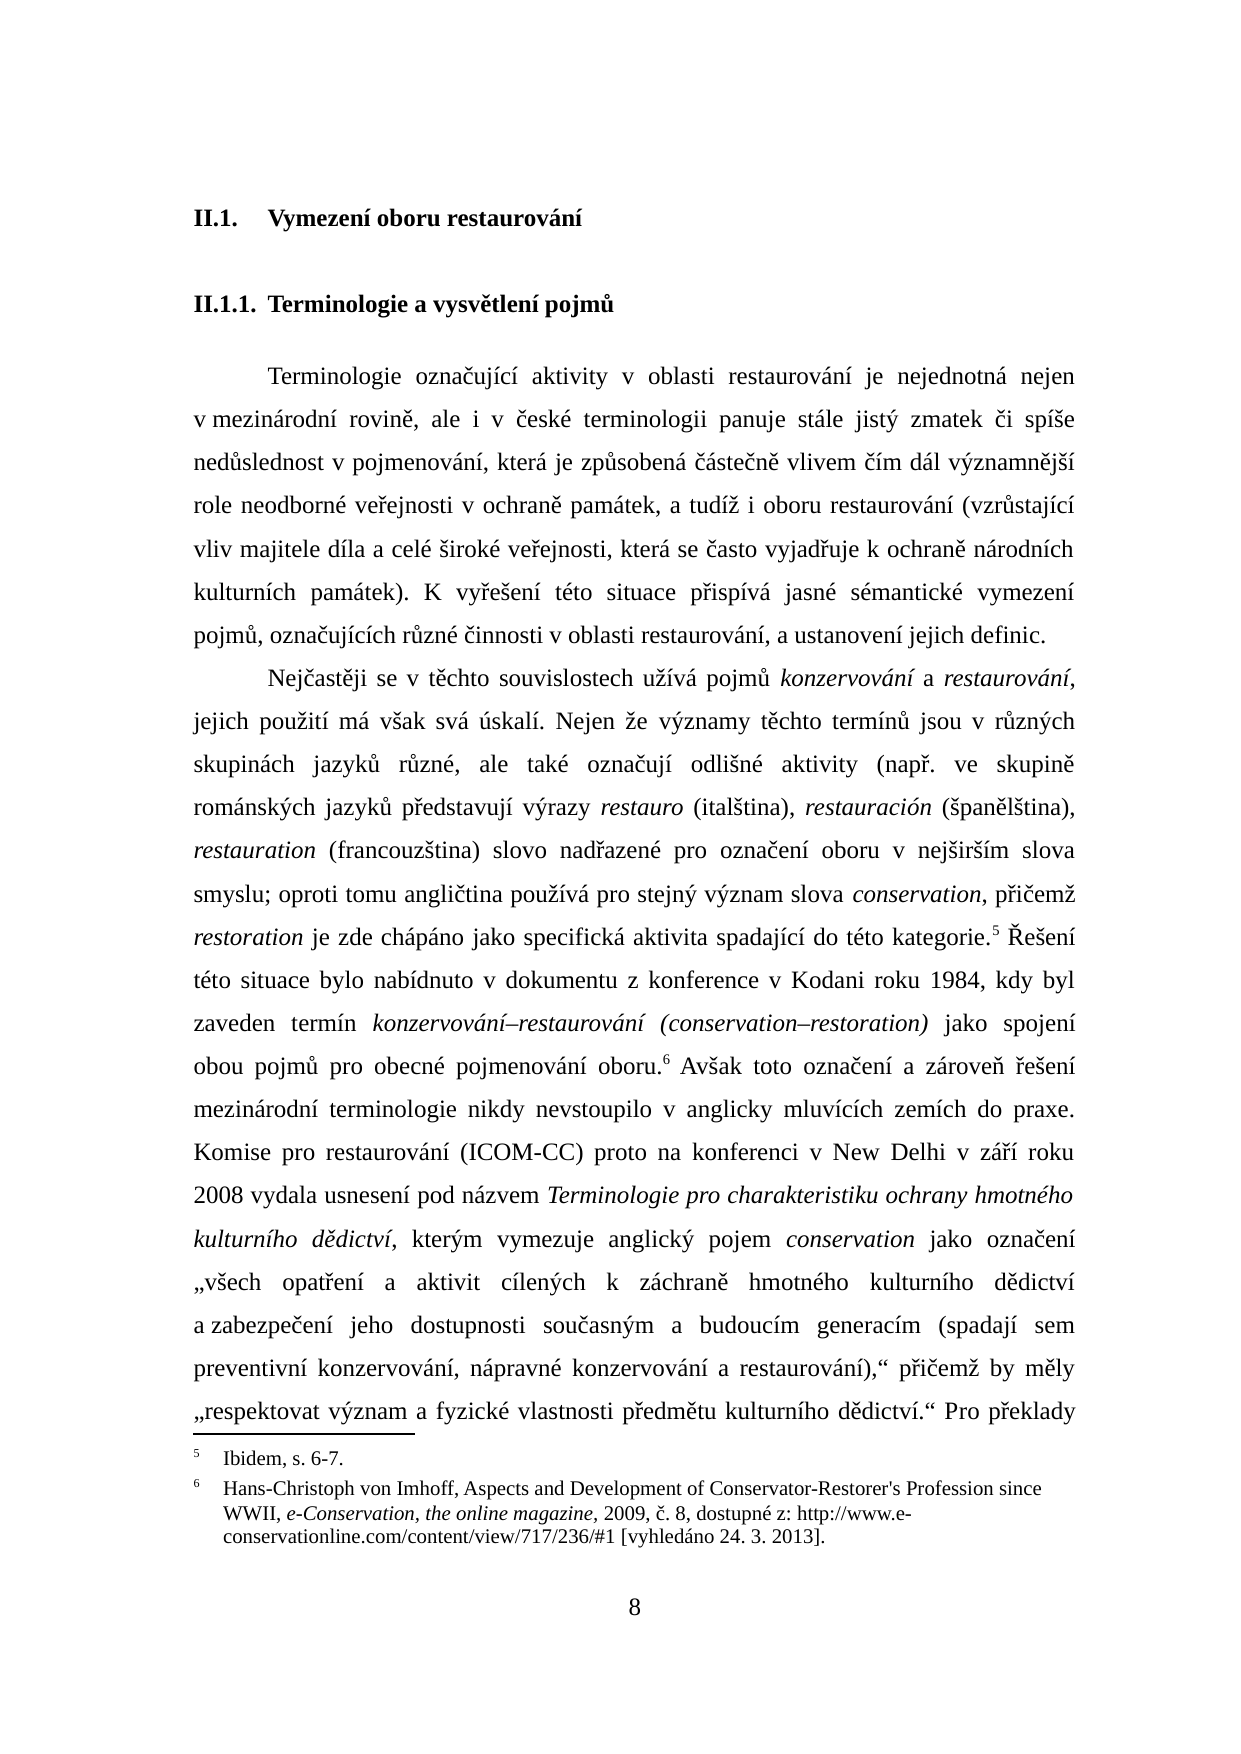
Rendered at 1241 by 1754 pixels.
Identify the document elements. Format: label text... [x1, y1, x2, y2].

text II.1. Vymezení oboru restaurování [193, 203, 1076, 232]
text II.1.1. Terminologie a vysvětlení pojmů [193, 289, 1076, 318]
text Terminologie označující aktivity v oblasti restaurování je nejednotná nejen v mezinárodní rovině, ale i v české terminologii panuje stále jistý zmatek či spíše nedůslednost v pojmenování, která je způsobená částečně vlivem čím dál významnější role neodborné veřejnosti v ochraně památek, a tudíž i oboru restaurování (vzrůstající vliv majitele díla a celé široké veřejnosti, která se často vyjadřuje k ochraně národních kulturních památek). K vyřešení této situace přispívá jasné sémantické vymezení pojmů, označujících různé činnosti v oblasti restaurování, a ustanovení jejich definic. [193, 361, 1076, 649]
text Ibidem, s. 6-7. [193, 1446, 1076, 1470]
text Hans-Christoph von Imhoff, Aspects and Development of Conservator-Restorer's Profession since WWII, e-Conservation, the online magazine, 2009, č. 8, dostupné z: http://www.e-conservationline.com/content/view/717/236/#1 [vyhledáno 24. 3. 2013]. [193, 1476, 1076, 1548]
text Nejčastěji se v těchto souvislostech užívá pojmů konzervování a restaurování, jejich použití má však svá úskalí. Nejen že významy těchto termínů jsou v různých skupinách jazyků různé, ale také označují odlišné aktivity (např. ve skupině románských jazyků představují výrazy restauro (italština), restauración (španělština), restauration (francouzština) slovo nadřazené pro označení oboru v nejširším slova smyslu; oproti tomu angličtina používá pro stejný význam slova conservation, přičemž restoration je zde chápáno jako specifická aktivita spadající do této kategorie. Řešení této situace bylo nabídnuto v dokumentu z konference v Kodani roku 1984, kdy byl zaveden termín konzervování–restaurování (conservation–restoration) jako spojení obou pojmů pro obecné pojmenování oboru. Avšak toto označení a zároveň řešení mezinárodní terminologie nikdy nevstoupilo v anglicky mluvících zemích do praxe. Komise pro restaurování (ICOM-CC) proto na konferenci v New Delhi v září roku 2008 vydala usnesení pod názvem Terminologie pro charakteristiku ochrany hmotného kulturního dědictví, kterým vymezuje anglický pojem conservation jako označení „všech opatření a aktivit cílených k záchraně hmotného kulturního dědictví a zabezpečení jeho dostupnosti současným a budoucím generacím (spadají sem preventivní konzervování, nápravné konzervování a restaurování),“ přičemž by měly „respektovat význam a fyzické vlastnosti předmětu kulturního dědictví.“ Pro překlady [193, 663, 1076, 1425]
